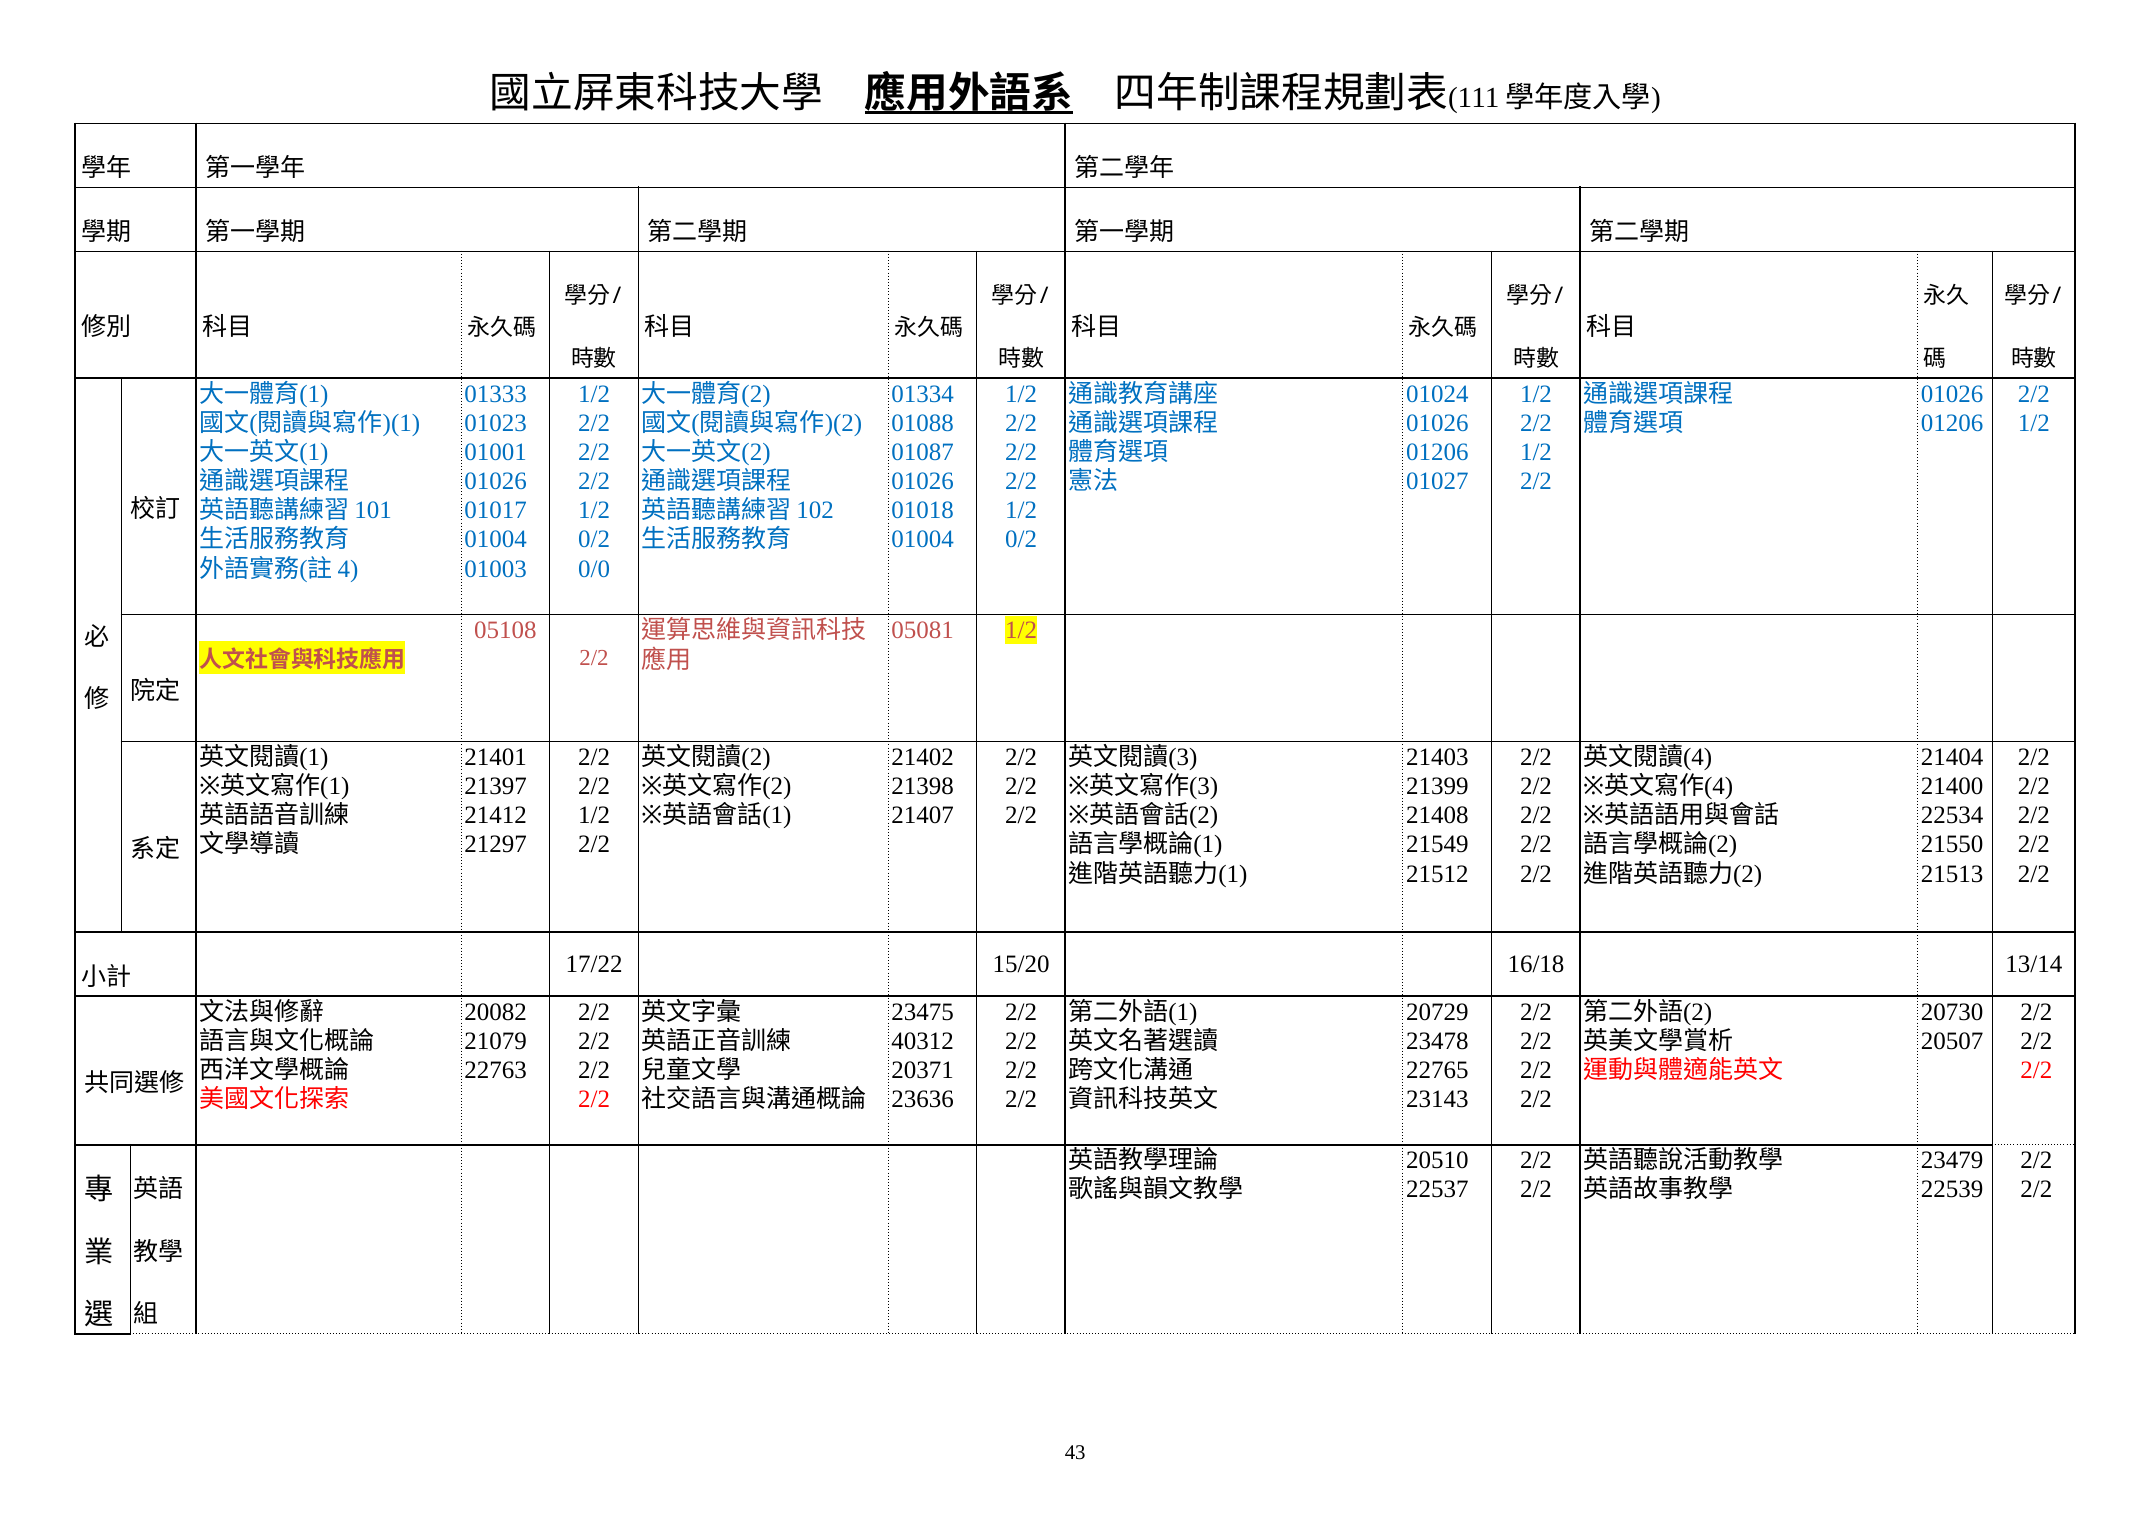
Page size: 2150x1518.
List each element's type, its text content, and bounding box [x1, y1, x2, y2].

table_cell 學期 [76, 188, 195, 251]
table_cell 第二學期 [639, 188, 1064, 251]
table_cell 第二外語(1) 英文名著選讀 跨文化溝通 資訊科技英文 [1066, 997, 1403, 1144]
table_header 第一學年 [197, 124, 1064, 186]
table_cell 大一體育(2) 國文(閱讀與寫作)(2) 大一英文(2) 通識選項課程 英語聽講練習102 生活服務教育 [639, 379, 888, 614]
table_cell 2/2 2/2 2/2 2/2 2/2 [1993, 742, 2074, 931]
table_cell 英語教學理論 歌謠與韻文教學 [1066, 1146, 1403, 1333]
table_cell 2/2 2/2 [1993, 1144, 2074, 1333]
table_cell 學分/時數 [1993, 252, 2074, 377]
table_cell 20729 23478 22765 23143 [1403, 997, 1491, 1144]
table_cell [888, 933, 976, 995]
table_cell 人文社會與科技應用 [197, 615, 461, 741]
table_cell 第一學期 [1066, 188, 1579, 251]
table_cell 英文閱讀(4) ※英文寫作(4) ※英語語用與會話 語言學概論(2) 進階英語聽力(2) [1581, 742, 1918, 931]
table_cell 文法與修辭 語言與文化概論 西洋文學概論 美國文化探索 [197, 997, 461, 1144]
table_cell [1918, 933, 1992, 995]
table_cell 校訂 [122, 379, 195, 614]
table_cell 2/2 2/2 2/2 [1993, 997, 2074, 1144]
table_cell 01024 01026 01206 01027 [1403, 379, 1491, 614]
table_cell 永久碼 [888, 252, 976, 377]
table_cell 21403 21399 21408 21549 21512 [1403, 742, 1491, 931]
table_cell 2/2 1/2 [1993, 379, 2074, 614]
table_cell 大一體育(1) 國文(閱讀與寫作)(1) 大一英文(1) 通識選項課程 英語聽講練習101 生活服務教育 外語實務(註4) [197, 379, 461, 614]
table_cell 系定 [122, 742, 195, 931]
table_cell 2/2 2/2 2/2 [977, 742, 1064, 931]
table_cell [1403, 615, 1491, 741]
table_cell 科目 [1581, 252, 1918, 377]
table_header 第二學年 [1066, 124, 2074, 186]
table_cell 第二學期 [1581, 188, 2074, 251]
table_cell 英文字彙 英語正音訓練 兒童文學 社交語言與溝通概論 [639, 997, 888, 1144]
table_cell 17/22 [550, 933, 638, 995]
table_cell 20510 22537 [1403, 1146, 1491, 1333]
table_cell 院定 [122, 615, 195, 741]
table_cell [461, 1146, 549, 1333]
table_cell 1/2 [977, 615, 1064, 741]
table_cell 2/2 2/2 2/2 2/2 [977, 997, 1064, 1144]
table_cell 通識教育講座 通識選項課程 體育選項 憲法 [1066, 379, 1403, 614]
table_cell 16/18 [1492, 933, 1579, 995]
table_cell 01334 01088 01087 01026 01018 01004 [888, 379, 976, 614]
table_cell [461, 933, 549, 995]
table_cell 20730 20507 [1918, 997, 1992, 1144]
table_cell 1/2 2/2 2/2 2/2 1/2 0/2 [977, 379, 1064, 614]
table_cell 永久碼 [461, 252, 549, 377]
table_cell 21404 21400 22534 21550 21513 [1918, 742, 1992, 931]
table_cell 英文閱讀(1) ※英文寫作(1) 英語語音訓練 文學導讀 [197, 742, 461, 931]
table_cell [1993, 615, 2074, 741]
table_cell 20082 21079 22763 [461, 997, 549, 1144]
table_cell [197, 933, 461, 995]
table_cell 23479 22539 [1918, 1146, 1992, 1333]
table_cell 05108 [461, 615, 549, 741]
table_cell 小計 [76, 933, 195, 995]
table_cell 英語教學組 [131, 1146, 195, 1333]
table_cell [1066, 933, 1403, 995]
table_cell 01333 01023 01001 01026 01017 01004 01003 [461, 379, 549, 614]
table_cell 1/2 2/2 2/2 2/2 1/2 0/2 0/0 [550, 379, 638, 614]
table_cell 1/2 2/2 1/2 2/2 [1492, 379, 1579, 614]
table_cell [1581, 615, 1918, 741]
table_cell 學分/ 時數 [1492, 252, 1579, 377]
table_cell [1066, 615, 1403, 741]
table_cell 學分/ 時數 [977, 252, 1064, 377]
table_cell [1492, 615, 1579, 741]
table_cell 修別 [76, 252, 195, 377]
table_cell 2/2 [550, 615, 638, 741]
table_cell 2/2 2/2 2/2 2/2 [550, 997, 638, 1144]
table_cell 運算思維與資訊科技應用 [639, 615, 888, 741]
table_cell 15/20 [977, 933, 1064, 995]
table_cell [977, 1146, 1064, 1333]
table_cell 2/2 2/2 2/2 2/2 2/2 [1492, 742, 1579, 931]
table_cell 英語聽說活動教學 英語故事教學 [1581, 1146, 1918, 1333]
table_cell 第一學期 [197, 188, 638, 251]
table_cell [550, 1146, 638, 1333]
table_cell 通識選項課程 體育選項 [1581, 379, 1918, 614]
text 國立屏東科技大學 應用外語系 四年制課程規劃表(111學年度入學) [75, 47, 2075, 110]
table_cell 科目 [1066, 252, 1403, 377]
table_cell [888, 1146, 976, 1333]
table_cell 21401 21397 21412 21297 [461, 742, 549, 931]
table_cell [197, 1146, 461, 1333]
table_header 學年 [76, 124, 195, 186]
table_cell 專業選 [76, 1146, 130, 1333]
table_cell [1918, 615, 1992, 741]
table_cell 05081 [888, 615, 976, 741]
table_cell 英文閱讀(3) ※英文寫作(3) ※英語會話(2) 語言學概論(1) 進階英語聽力(1) [1066, 742, 1403, 931]
table_cell 永久碼 [1918, 252, 1992, 377]
table_cell [1403, 933, 1491, 995]
table_cell 學分/ 時數 [550, 252, 638, 377]
table_cell 共同選修 [76, 997, 195, 1144]
table_cell 必修 [76, 379, 121, 931]
table_cell 永久碼 [1403, 252, 1491, 377]
table_cell 21402 21398 21407 [888, 742, 976, 931]
table_cell [639, 1146, 888, 1333]
table_cell 科目 [197, 252, 461, 377]
table_cell [639, 933, 888, 995]
table_cell 第二外語(2) 英美文學賞析 運動與體適能英文 [1581, 997, 1918, 1144]
table_cell [1581, 933, 1918, 995]
table_cell 23475 40312 20371 23636 [888, 997, 976, 1144]
table_cell 英文閱讀(2) ※英文寫作(2) ※英語會話(1) [639, 742, 888, 931]
table_cell 01026 01206 [1918, 379, 1992, 614]
table_cell 2/2 2/2 2/2 2/2 [1492, 997, 1579, 1144]
table_cell 科目 [639, 252, 888, 377]
table_cell 2/2 2/2 1/2 2/2 [550, 742, 638, 931]
table_cell 2/2 2/2 [1492, 1146, 1579, 1333]
table_cell 13/14 [1993, 933, 2074, 995]
